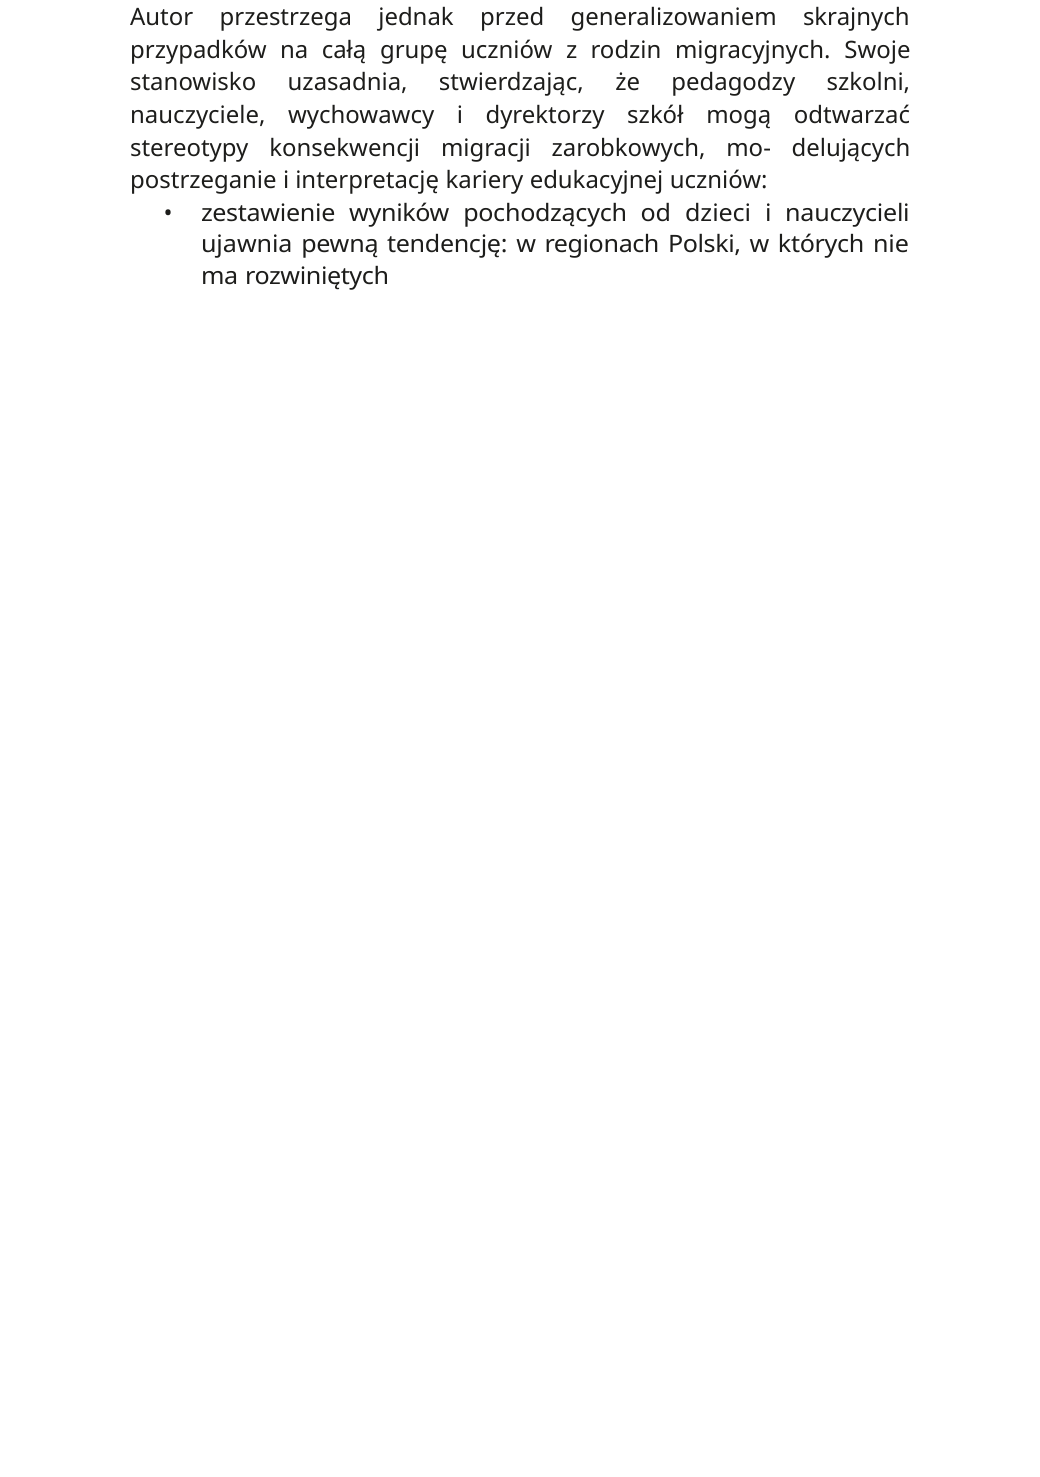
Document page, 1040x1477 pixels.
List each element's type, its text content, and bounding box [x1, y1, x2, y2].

list zestawienie wyników pochodzących od dzieci i nauczycieli ujawnia pewną tendencję: w regionach Polski, w których nie ma rozwiniętych [163, 196, 909, 291]
text Autor przestrzega jednak przed generalizowaniem skrajnych przypadków na całą grupę uczniów z rodzin migracyjnych. Swoje stanowisko uzasadnia, stwierdzając, że pedagodzy szkolni, nauczyciele, wychowawcy i dyrektorzy szkół mogą odtwarzać stereotypy konsekwencji migracji zarobkowych, mo- delujących postrzeganie i interpretację kariery edukacyjnej uczniów: [130, 0, 910, 196]
